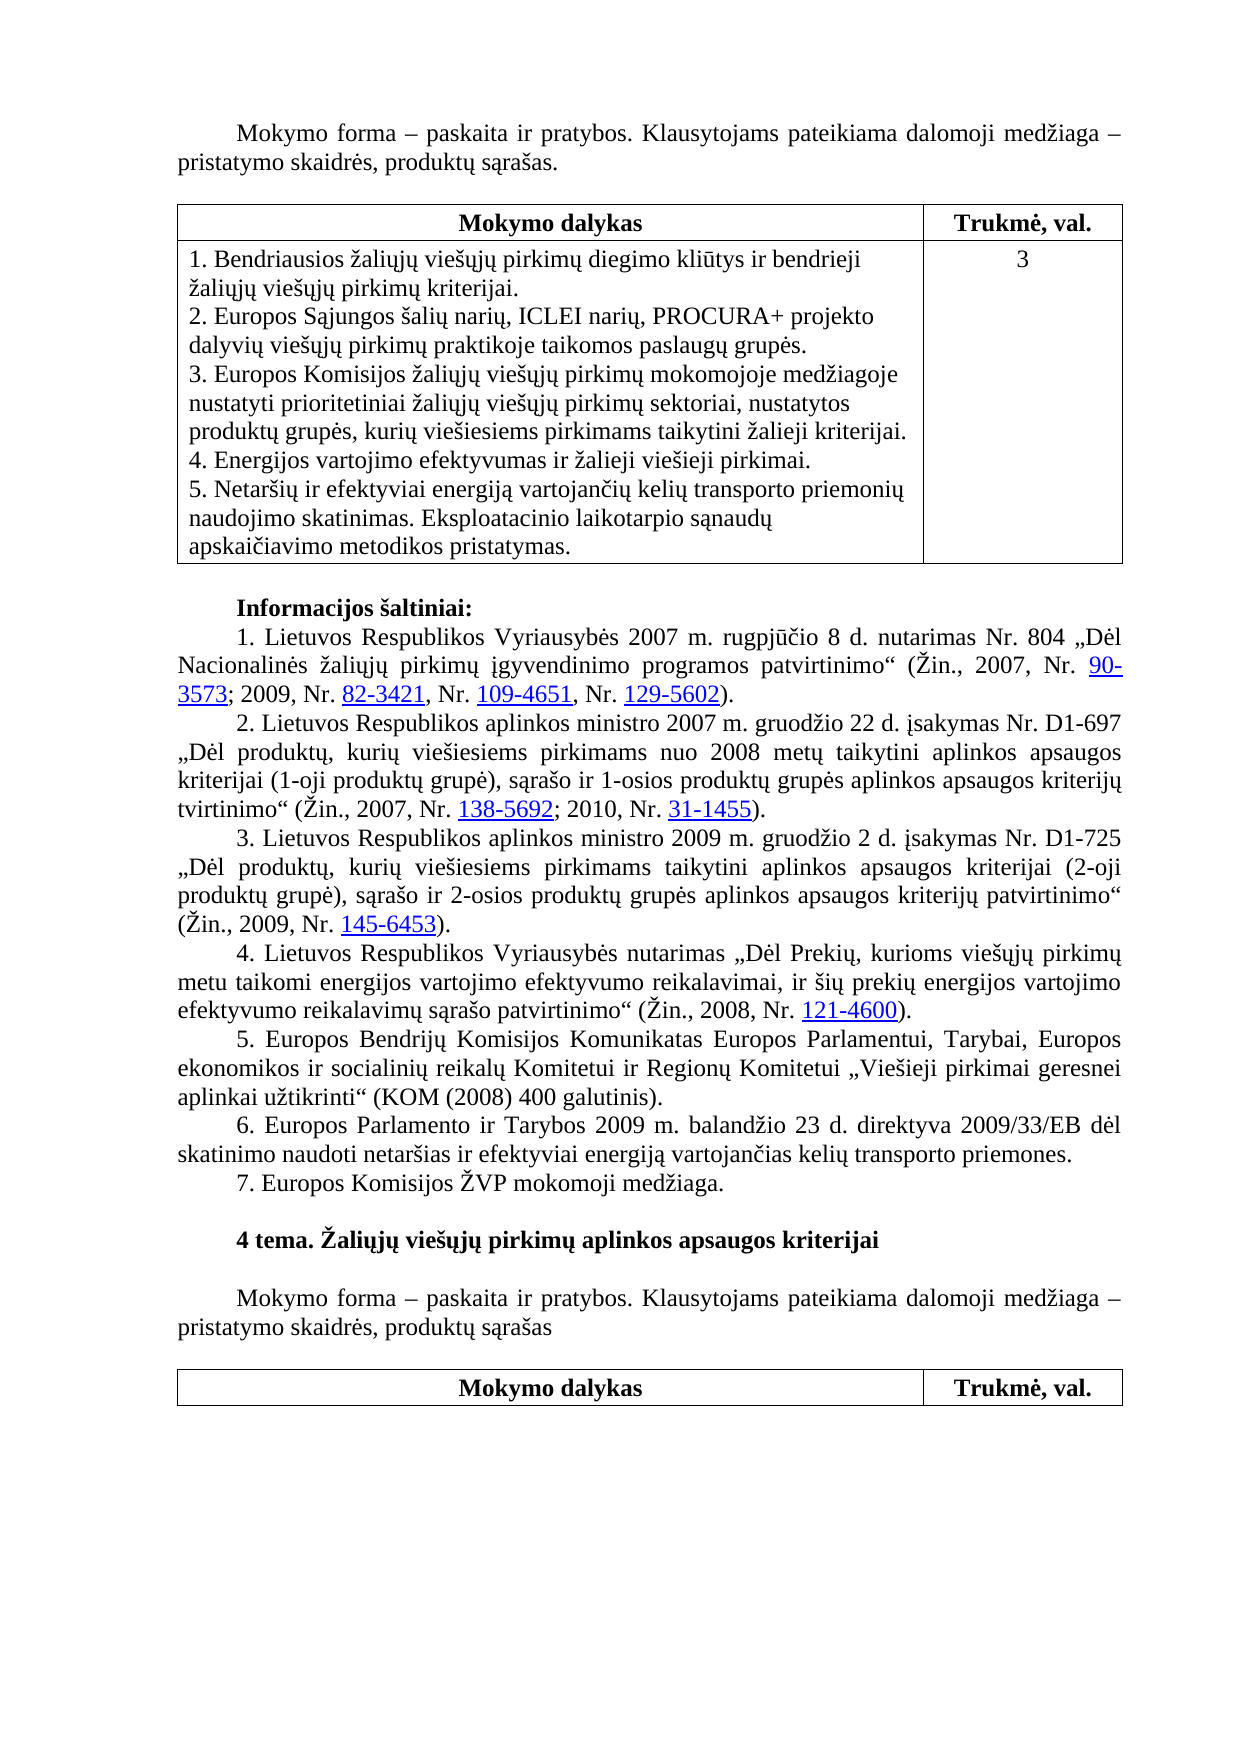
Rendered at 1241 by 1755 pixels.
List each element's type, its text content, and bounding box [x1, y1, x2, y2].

table_header Mokymo dalykas [178, 1370, 923, 1405]
text 5. Europos Bendrijų Komisijos Komunikatas Europos Parlamentui, Tarybai, Europos ekonomikos ir socialinių reikalų Komitetui ir Regionų Komitetui „Viešieji pirkimai geresnei aplinkai užtikrinti“ (KOM (2008) 400 galutinis). [177, 1024, 1122, 1110]
text Informacijos šaltiniai: [177, 593, 1122, 622]
table_cell 1. Bendriausios žaliųjų viešųjų pirkimų diegimo kliūtys ir bendrieji žaliųjų viešųjų pirkimų kriterijai. 2. Europos Sąjungos šalių narių, ICLEI narių, PROCURA+ projekto dalyvių viešųjų pirkimų praktikoje taikomos paslaugų grupės. 3. Europos Komisijos žaliųjų viešųjų pirkimų mokomojoje medžiagoje nustatyti prioritetiniai žaliųjų viešųjų pirkimų sektoriai, nustatytos produktų grupės, kurių viešiesiems pirkimams taikytini žalieji kriterijai. 4. Energijos vartojimo efektyvumas ir žalieji viešieji pirkimai. 5. Netaršių ir efektyviai energiją vartojančių kelių transporto priemonių naudojimo skatinimas. Eksploatacinio laikotarpio sąnaudų apskaičiavimo metodikos pristatymas. [178, 241, 923, 563]
text 2. Lietuvos Respublikos aplinkos ministro 2007 m. gruodžio 22 d. įsakymas Nr. D1-697 „Dėl produktų, kurių viešiesiems pirkimams nuo 2008 metų taikytini aplinkos apsaugos kriterijai (1-oji produktų grupė), sąrašo ir 1-osios produktų grupės aplinkos apsaugos kriterijų tvirtinimo“ (Žin., 2007, Nr. 138-5692; 2010, Nr. 31-1455). [177, 708, 1122, 823]
text 7. Europos Komisijos ŽVP mokomoji medžiaga. [177, 1168, 1122, 1197]
table_header Trukmė, val. [924, 1370, 1122, 1405]
text Mokymo forma – paskaita ir pratybos. Klausytojams pateikiama dalomoji medžiaga – pristatymo skaidrės, produktų sąrašas. [177, 118, 1122, 176]
table_header Trukmė, val. [924, 205, 1122, 240]
table_header Mokymo dalykas [178, 205, 923, 240]
text Mokymo forma – paskaita ir pratybos. Klausytojams pateikiama dalomoji medžiaga – pristatymo skaidrės, produktų sąrašas [177, 1283, 1122, 1340]
text 4. Lietuvos Respublikos Vyriausybės nutarimas „Dėl Prekių, kurioms viešųjų pirkimų metu taikomi energijos vartojimo efektyvumo reikalavimai, ir šių prekių energijos vartojimo efektyvumo reikalavimų sąrašo patvirtinimo“ (Žin., 2008, Nr. 121-4600). [177, 938, 1122, 1024]
table_cell 3 [924, 241, 1122, 563]
text 1. Lietuvos Respublikos Vyriausybės 2007 m. rugpjūčio 8 d. nutarimas Nr. 804 „Dėl Nacionalinės žaliųjų pirkimų įgyvendinimo programos patvirtinimo“ (Žin., 2007, Nr. 90-3573; 2009, Nr. 82-3421, Nr. 109-4651, Nr. 129-5602). [177, 622, 1122, 708]
text 6. Europos Parlamento ir Tarybos 2009 m. balandžio 23 d. direktyva 2009/33/EB dėl skatinimo naudoti netaršias ir efektyviai energiją vartojančias kelių transporto priemones. [177, 1110, 1122, 1168]
text 4 tema. Žaliųjų viešųjų pirkimų aplinkos apsaugos kriterijai [177, 1225, 1122, 1254]
text 3. Lietuvos Respublikos aplinkos ministro 2009 m. gruodžio 2 d. įsakymas Nr. D1-725 „Dėl produktų, kurių viešiesiems pirkimams taikytini aplinkos apsaugos kriterijai (2-oji produktų grupė), sąrašo ir 2-osios produktų grupės aplinkos apsaugos kriterijų patvirtinimo“ (Žin., 2009, Nr. 145-6453). [177, 823, 1122, 938]
